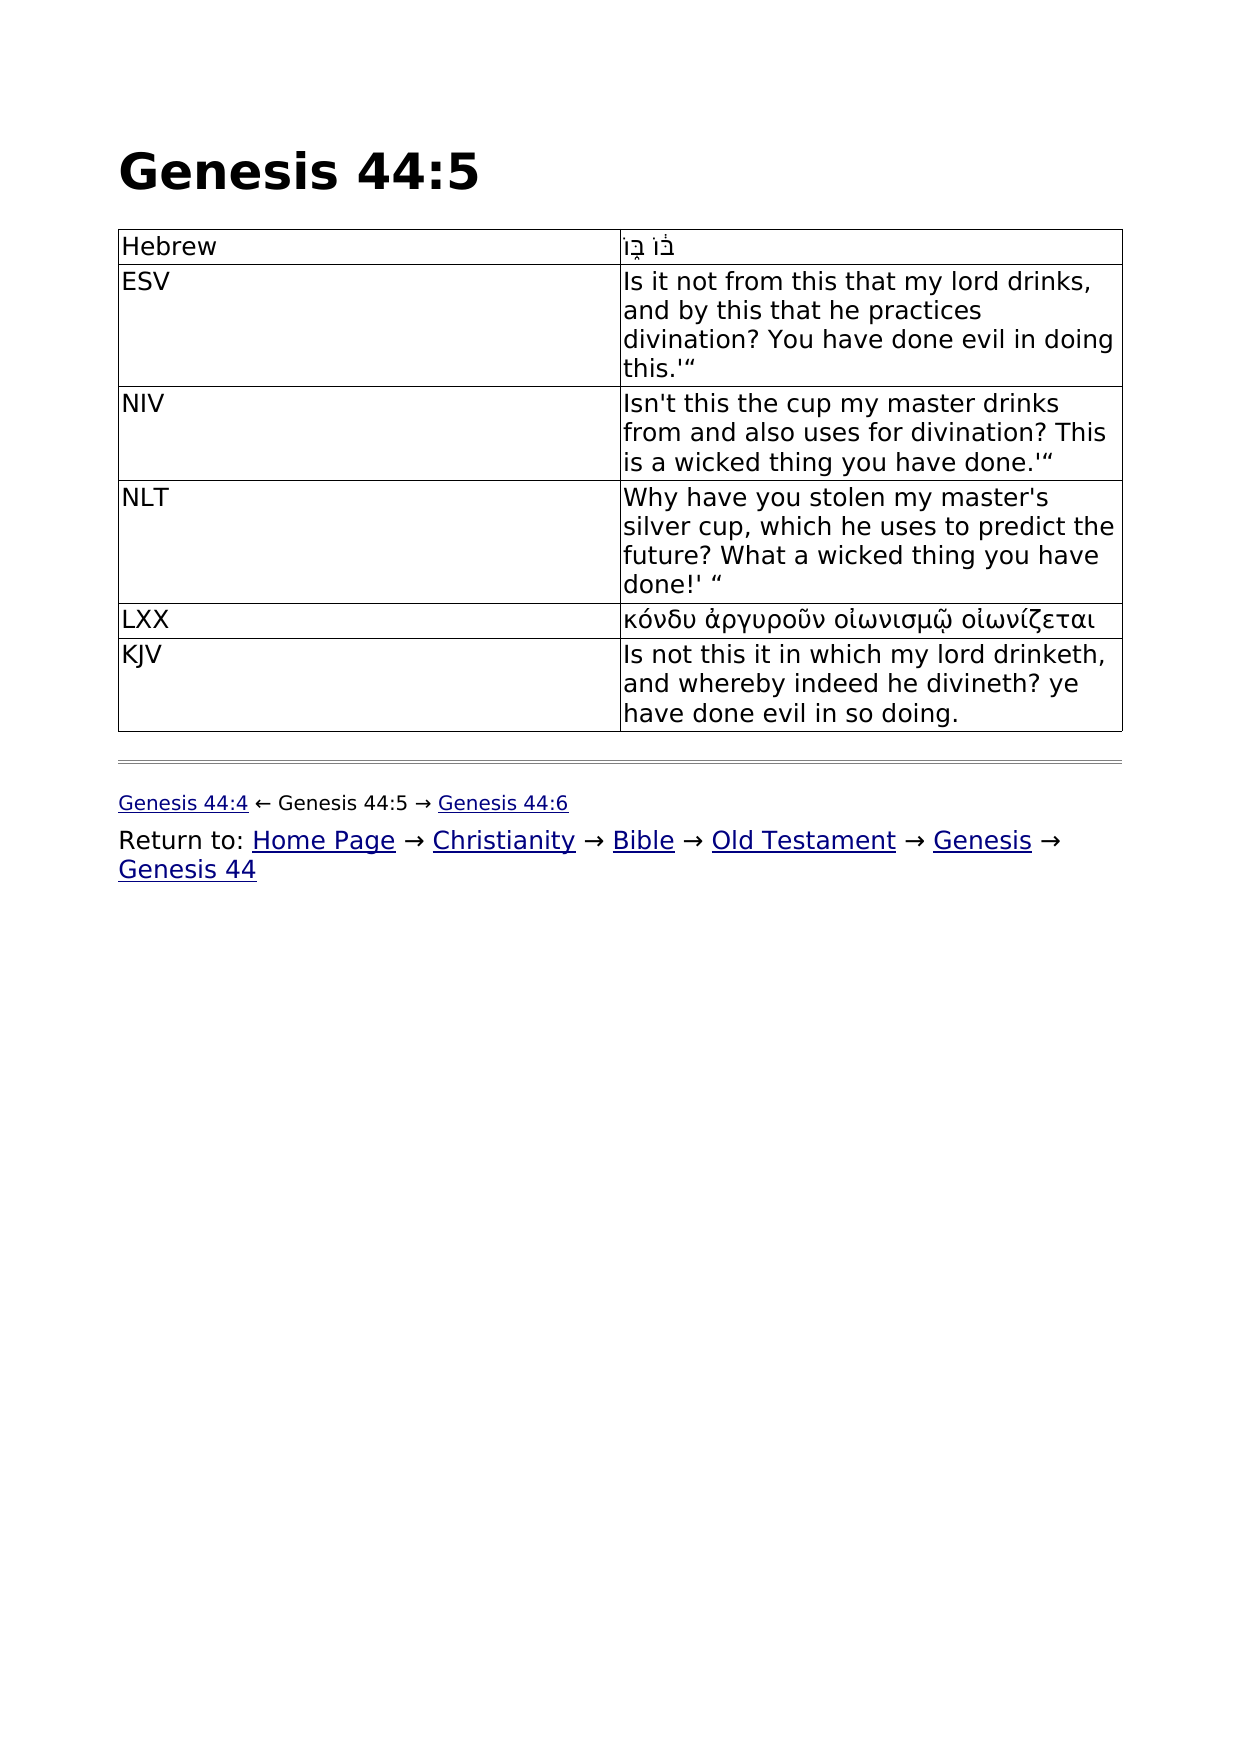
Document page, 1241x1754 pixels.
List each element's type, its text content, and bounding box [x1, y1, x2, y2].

table_cell κόνδυ ἀργυροῦν οἰωνισμῷ οἰωνίζεται [621, 604, 1122, 637]
table_cell NLT [119, 481, 620, 602]
table_cell LXX [119, 604, 620, 637]
text Return to: Home Page → Christianity → Bible → Old Testament → Genesis → Genesis 44 [118, 826, 1122, 884]
table_cell NIV [119, 387, 620, 480]
table_header Hebrew [119, 230, 620, 264]
table_cell Is not this it in which my lord drinketh, and whereby indeed he divineth? ye have done evil in so doing. [621, 639, 1122, 731]
table_cell KJV [119, 639, 620, 731]
text Genesis 44:4 ← Genesis 44:5 → Genesis 44:6 [118, 792, 1122, 826]
table_cell Is it not from this that my lord drinks, and by this that he practices divination? You have done evil in doing this.'“ [621, 265, 1122, 386]
table_cell Isn't this the cup my master drinks from and also uses for divination? This is a wicked thing you have done.'“ [621, 387, 1122, 480]
table_cell Why have you stolen my master's silver cup, which he uses to predict the future? What a wicked thing you have done!' “ [621, 481, 1122, 602]
table_cell ESV [119, 265, 620, 386]
table_header בּ֔וֹ בּ֑וֹ [621, 230, 1122, 264]
subtitle Genesis 44:5 [118, 143, 1122, 201]
